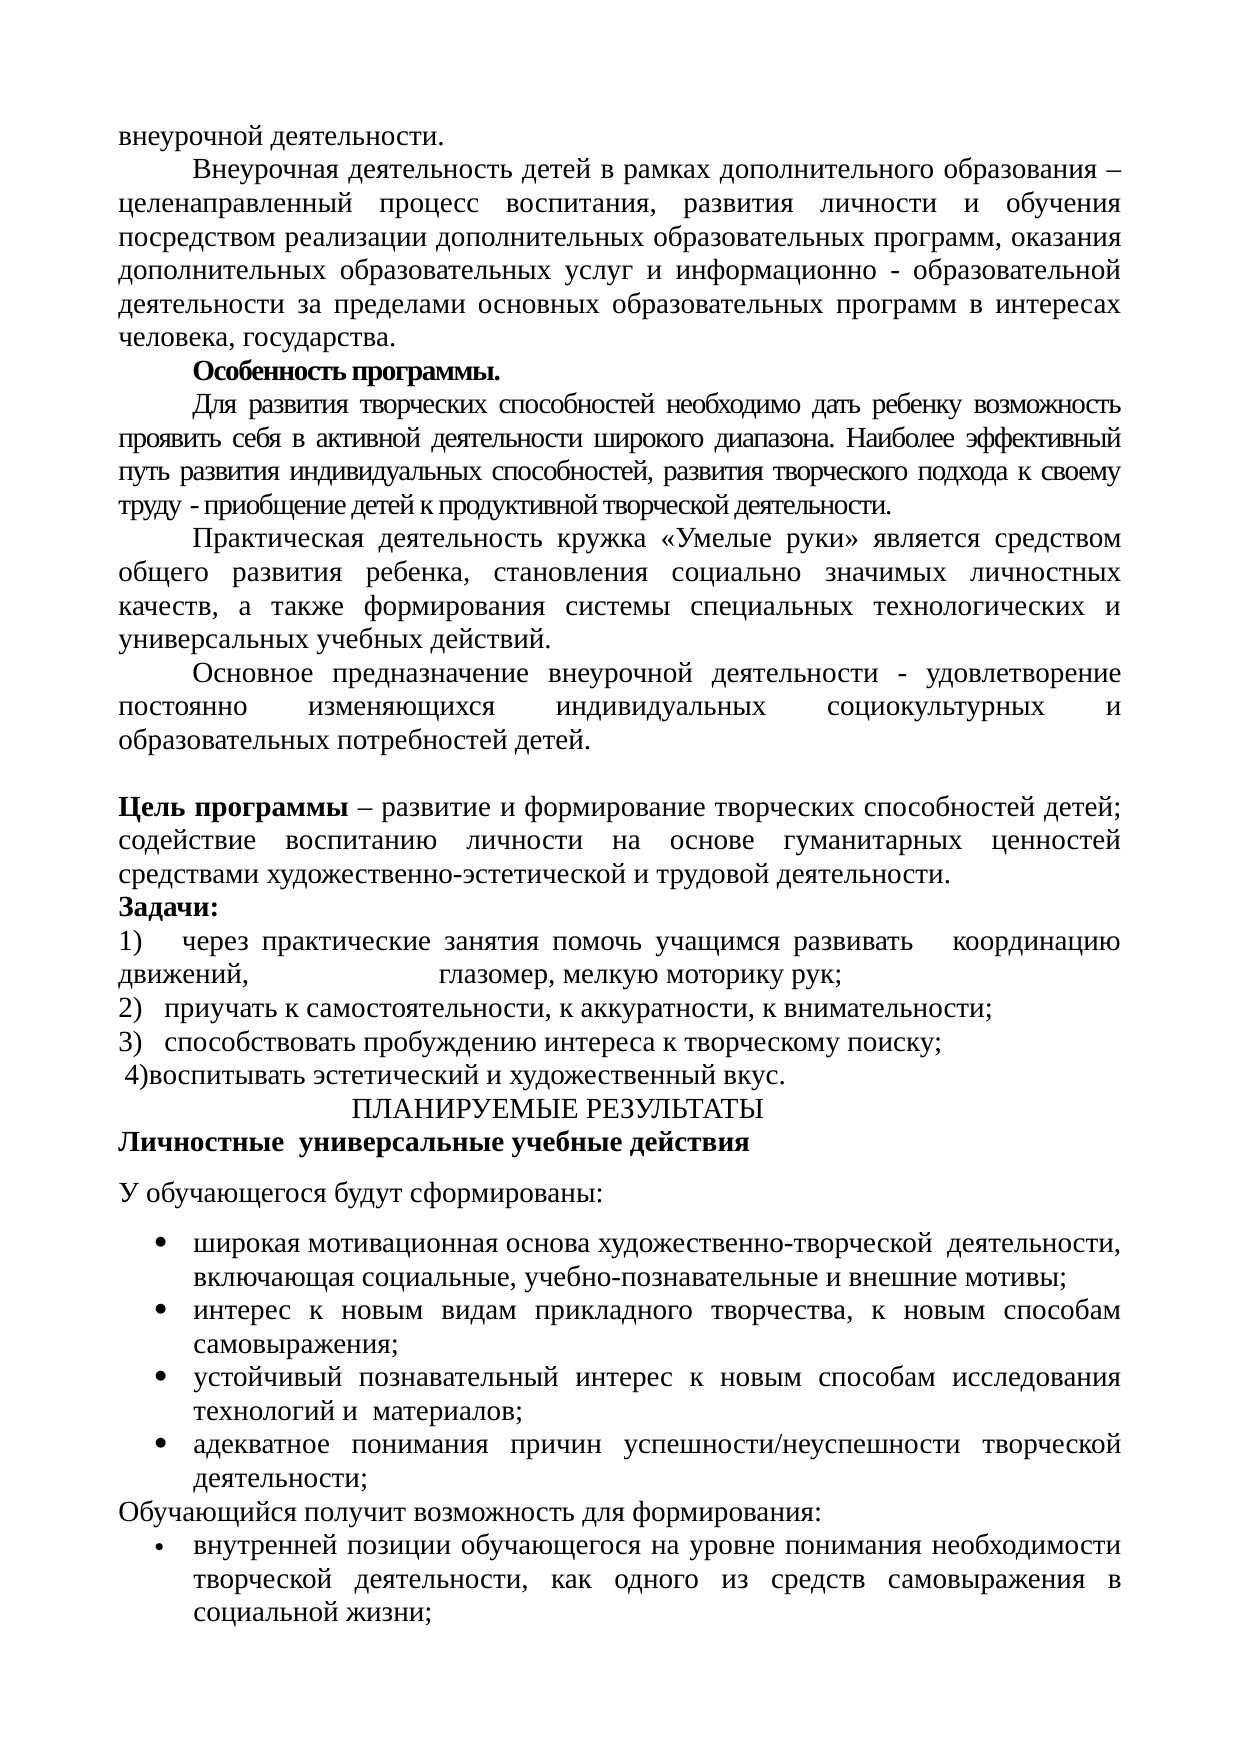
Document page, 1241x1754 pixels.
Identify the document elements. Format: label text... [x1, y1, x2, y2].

text Для развития творческих способностей необходимо дать ребенку возможность проявить себя в активной деятельности широкого диапазона. Наиболее эффективный путь развития индивидуальных способностей, развития творческого подхода к своему труду - приобщение детей к продуктивной творческой деятельности. [118, 386, 1122, 521]
text Цель программы – развитие и формирование творческих способностей детей; содействие воспитанию личности на основе гуманитарных ценностей средствами художественно-эстетической и трудовой деятельности. [118, 789, 1122, 889]
text Личностные универсальные учебные действия [118, 1124, 1122, 1158]
text 2) приучать к самостоятельности, к аккуратности, к внимательности; [118, 990, 1122, 1024]
list широкая мотивационная основа художественно-творческой деятельности, включающая социальные, учебно-познавательные и внешние мотивы; [156, 1225, 1122, 1292]
text Внеурочная деятельность детей в рамках дополнительного образования – целенаправленный процесс воспитания, развития личности и обучения посредством реализации дополнительных образовательных программ, оказания дополнительных образовательных услуг и информационно - образовательной деятельности за пределами основных образовательных программ в интересах человека, государства. [118, 152, 1122, 353]
text Практическая деятельность кружка «Умелые руки» является средством общего развития ребенка, становления социально значимых личностных качеств, а также формирования системы специальных технологических и универсальных учебных действий. [118, 521, 1122, 655]
text 1) через практические занятия помочь учащимся развивать координацию движений, глазомер, мелкую моторику рук; [118, 923, 1122, 990]
text 3) способствовать пробуждению интереса к творческому поиску; [118, 1024, 1122, 1057]
text Задачи: [118, 889, 1122, 923]
text Основное предназначение внеурочной деятельности - удовлетворение постоянно изменяющихся индивидуальных социокультурных и образовательных потребностей детей. [118, 655, 1122, 755]
text ПЛАНИРУЕМЫЕ РЕЗУЛЬТАТЫ [118, 1091, 1122, 1124]
text У обучающегося будут сформированы: [118, 1175, 1122, 1208]
text 4)воспитывать эстетический и художественный вкус. [124, 1057, 1122, 1091]
list внутренней позиции обучающегося на уровне понимания необходимости творческой деятельности, как одного из средств самовыражения в социальной жизни; [156, 1527, 1122, 1628]
text внеурочной деятельности. [118, 118, 1122, 152]
list устойчивый познавательный интерес к новым способам исследования технологий и материалов; [156, 1359, 1122, 1427]
text Особенность программы. [118, 353, 1122, 386]
text Обучающийся получит возможность для формирования: [118, 1494, 1122, 1527]
list интерес к новым видам прикладного творчества, к новым способам самовыражения; [156, 1292, 1122, 1359]
list адекватное понимания причин успешности/неуспешности творческой деятельности; [156, 1427, 1122, 1494]
